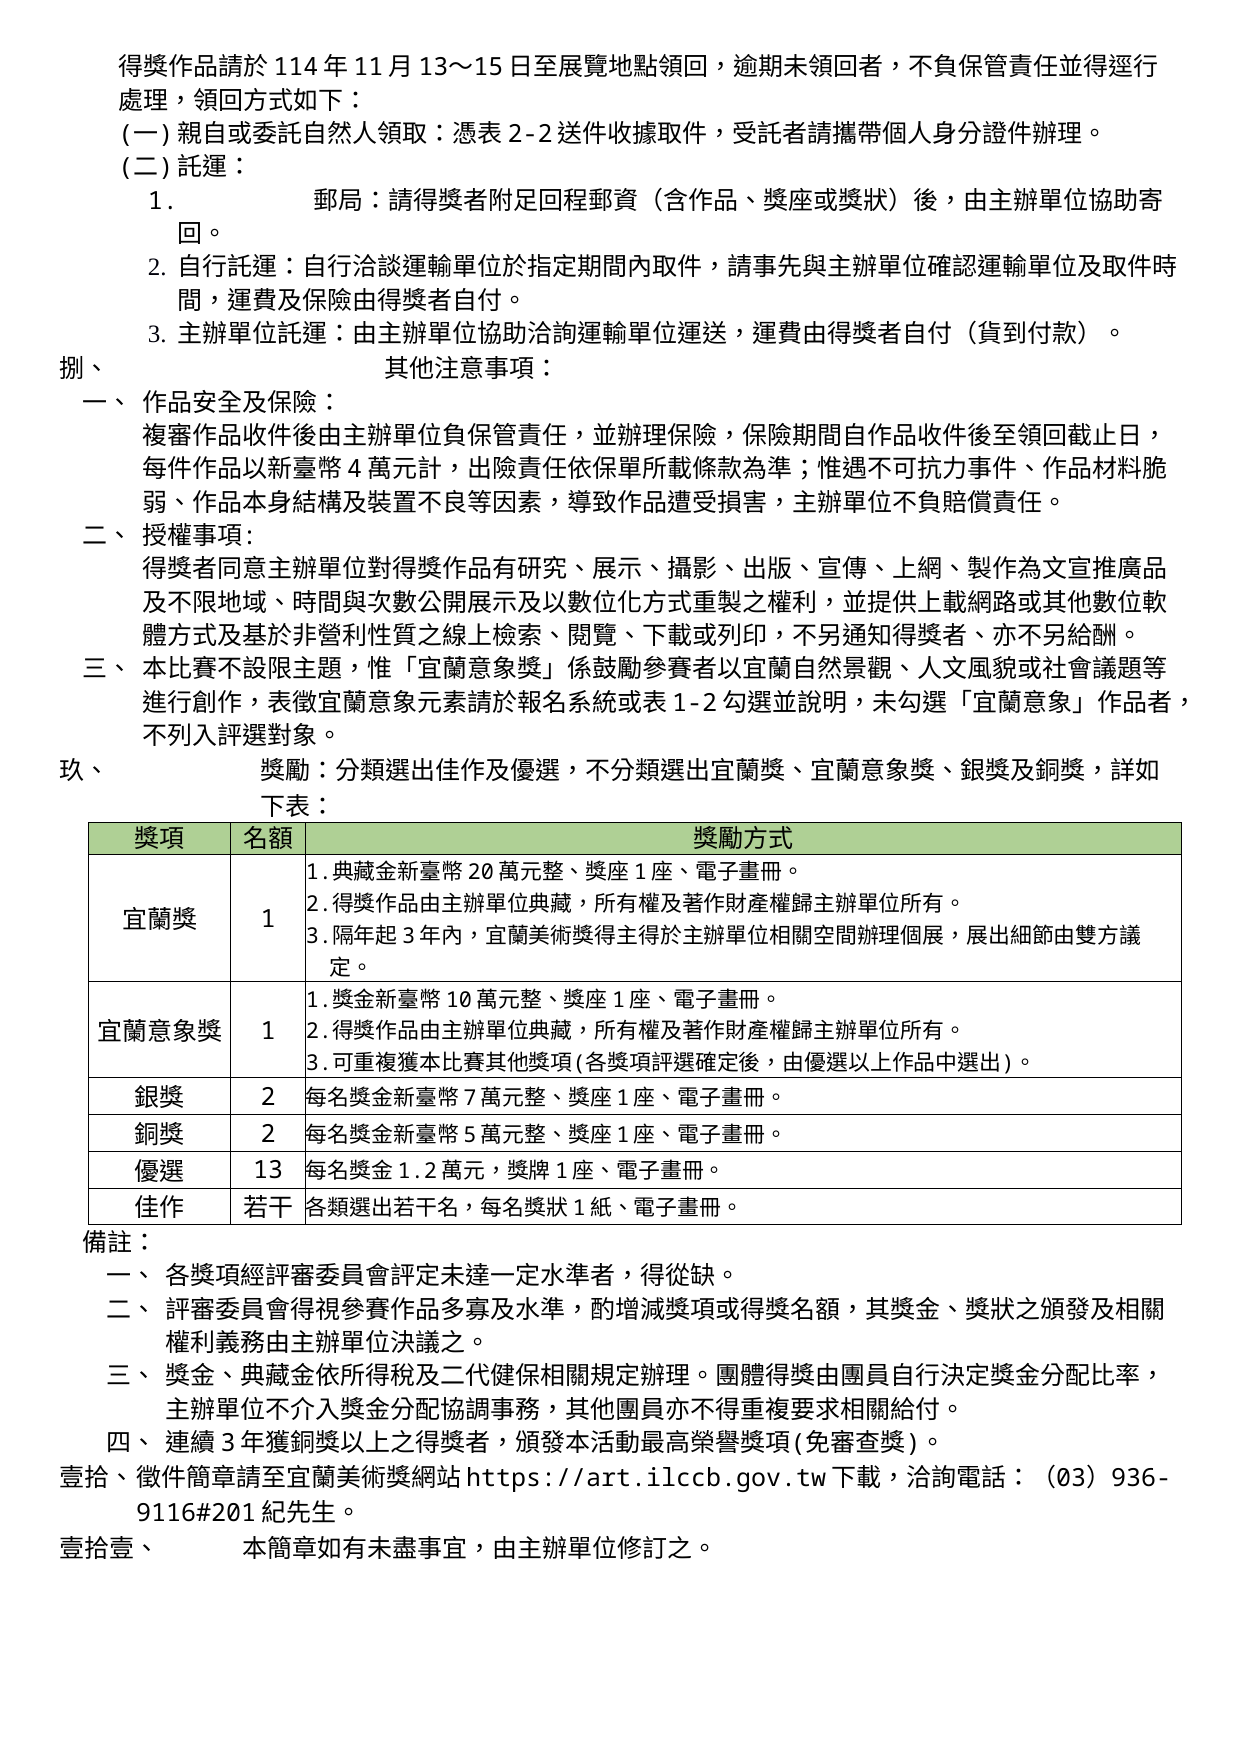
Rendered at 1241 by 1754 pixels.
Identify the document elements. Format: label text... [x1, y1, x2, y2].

table_cell 佳作 [89, 1189, 230, 1224]
list 主辦單位託運：由主辦單位協助洽詢運輸單位運送，運費由得獎者自付（貨到付款）。 [148, 316, 1181, 349]
table_cell 每名獎金新臺幣7萬元整、獎座1座、電子畫冊。 [306, 1078, 1181, 1114]
table_cell 銅獎 [89, 1115, 230, 1151]
table_cell 宜蘭獎 [89, 855, 230, 981]
table_header 獎勵方式 [306, 823, 1181, 854]
list 授權事項: 得獎者同意主辦單位對得獎作品有研究、展示、攝影、出版、宣傳、上網、製作為文宣推廣品及不限地域、時間與次數公開展示及以數位化方式重製之權利，並提供上載網路或其他數位軟體方式及基於非營利性質之線上檢索、閱覽、下載或列印，不另通知得獎者、亦不另給酬。 [83, 518, 1181, 651]
table_cell 每名獎金1.2萬元，獎牌1座、電子畫冊。 [306, 1152, 1181, 1187]
list 作品安全及保險： 複審作品收件後由主辦單位負保管責任，並辦理保險，保險期間自作品收件後至領回截止日，每件作品以新臺幣4萬元計，出險責任依保單所載條款為準；惟遇不可抗力事件、作品材料脆弱、作品本身結構及裝置不良等因素，導致作品遭受損害，主辦單位不負賠償責任。 [83, 384, 1181, 518]
table_header 獎項 [89, 823, 230, 854]
table_cell 優選 [89, 1152, 230, 1187]
table_cell 若干 [231, 1189, 305, 1224]
table_cell 1.典藏金新臺幣20萬元整、獎座1座、電子畫冊。 2.得獎作品由主辦單位典藏，所有權及著作財產權歸主辦單位所有。 3.隔年起3年內，宜蘭美術獎得主得於主辦單位相關空間辦理個展，展出細節由雙方議定。 [306, 855, 1181, 981]
table_header 名額 [231, 823, 305, 854]
table_cell 1.獎金新臺幣10萬元整、獎座1座、電子畫冊。 2.得獎作品由主辦單位典藏，所有權及著作財產權歸主辦單位所有。 3.可重複獲本比賽其他獎項(各獎項評選確定後，由優選以上作品中選出)。 [306, 982, 1181, 1077]
table_cell 宜蘭意象獎 [89, 982, 230, 1077]
list 徵件簡章請至宜蘭美術獎網站https://art.ilccb.gov.tw下載，洽詢電話：（03）936-9116#201紀先生。 [59, 1458, 1181, 1529]
table_cell 1 [231, 855, 305, 981]
table_cell 2 [231, 1078, 305, 1114]
table_cell 每名獎金新臺幣5萬元整、獎座1座、電子畫冊。 [306, 1115, 1181, 1151]
list 親自或委託自然人領取：憑表2-2送件收據取件，受託者請攜帶個人身分證件辦理。 [118, 116, 1181, 149]
list 得獎作品領回 得獎作品請於114年11月13～15日至展覽地點領回，逾期未領回者，不負保管責任並得逕行處理，領回方式如下： [83, 49, 1181, 116]
list 託運： [118, 149, 1181, 182]
table_cell 銀獎 [89, 1078, 230, 1114]
list 評審委員會得視參賽作品多寡及水準，酌增減獎項或得獎名額，其獎金、獎狀之頒發及相關權利義務由主辦單位決議之。 [106, 1291, 1181, 1358]
list 連續3年獲銅獎以上之得獎者，頒發本活動最高榮譽獎項(免審查獎)。 [106, 1425, 1181, 1458]
list 獎勵：分類選出佳作及優選，不分類選出宜蘭獎、宜蘭意象獎、銀獎及銅獎，詳如下表： [59, 751, 1181, 822]
table_cell 13 [231, 1152, 305, 1187]
text 備註： [83, 1225, 1181, 1258]
list 各獎項經評審委員會評定未達一定水準者，得從缺。 [106, 1258, 1181, 1291]
list 自行託運：自行洽談運輸單位於指定期間內取件，請事先與主辦單位確認運輸單位及取件時間，運費及保險由得獎者自付。 [148, 249, 1181, 316]
list 郵局：請得獎者附足回程郵資（含作品、獎座或獎狀）後，由主辦單位協助寄回。 [148, 182, 1181, 249]
table_cell 1 [231, 982, 305, 1077]
table_cell 2 [231, 1115, 305, 1151]
list 本比賽不設限主題，惟「宜蘭意象獎」係鼓勵參賽者以宜蘭自然景觀、人文風貌或社會議題等進行創作，表徵宜蘭意象元素請於報名系統或表1-2勾選並說明，未勾選「宜蘭意象」作品者，不列入評選對象。 [83, 651, 1181, 751]
list 其他注意事項： [59, 349, 1181, 384]
list 獎金、典藏金依所得稅及二代健保相關規定辦理。團體得獎由團員自行決定獎金分配比率，主辦單位不介入獎金分配協調事務，其他團員亦不得重複要求相關給付。 [106, 1358, 1181, 1425]
table_cell 各類選出若干名，每名獎狀1紙、電子畫冊。 [306, 1189, 1181, 1224]
list 本簡章如有未盡事宜，由主辦單位修訂之。 [59, 1529, 1181, 1564]
